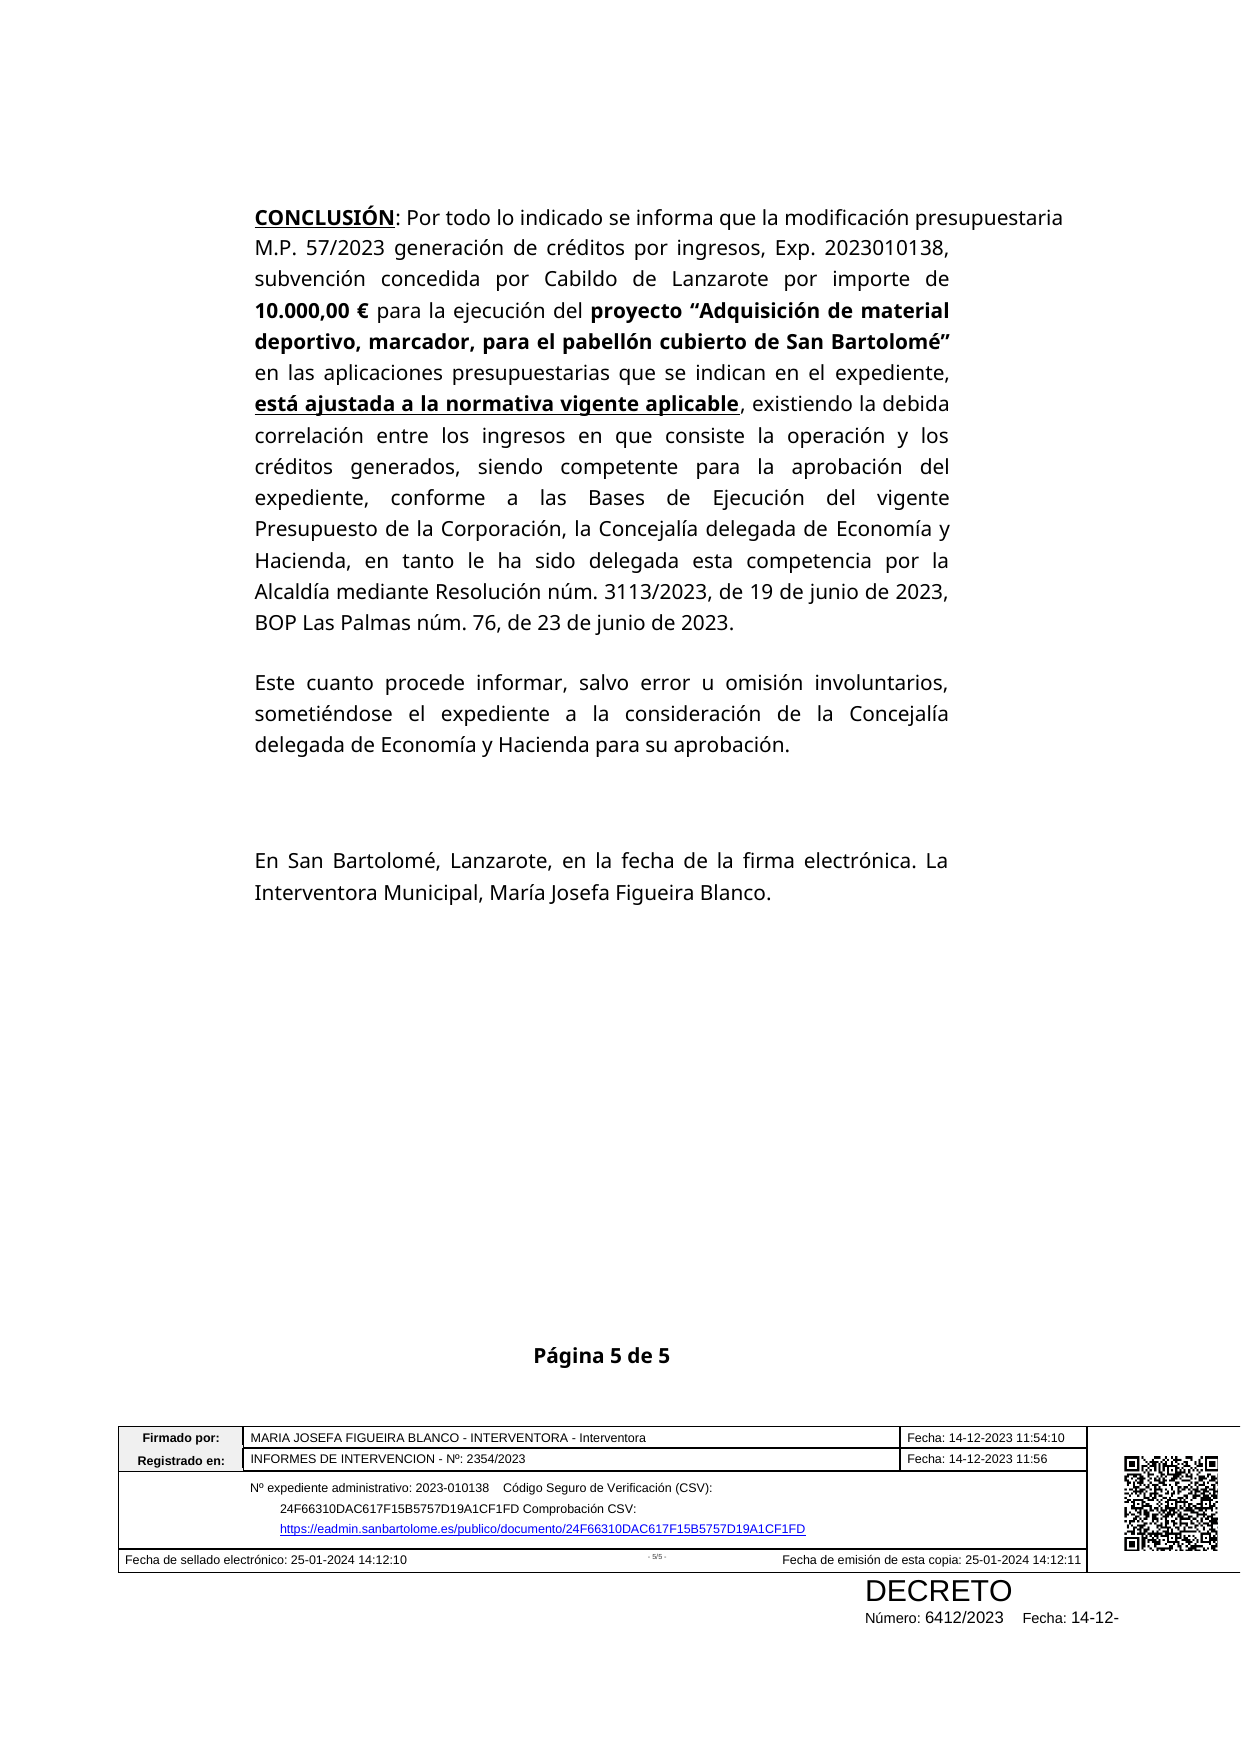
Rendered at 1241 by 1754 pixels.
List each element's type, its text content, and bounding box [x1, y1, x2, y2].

table_cell INFORMES DE INTERVENCION - Nº: 2354/2023 [244, 1449, 899, 1470]
table_cell Fecha de sellado electrónico: 25-01-2024 14:12:10 - 5/5 - Fecha de emisión de esta copia: 25-01-2024 14:12:11 [119, 1550, 1086, 1572]
text Este cuanto procede informar, salvo error u omisión involuntarios, sometiéndose el expediente a la consideración de la Concejalía delegada de Economía y Hacienda para su aprobación. [254, 668, 949, 759]
text CONCLUSIÓN: Por todo lo indicado se informa que la modificación presupuestaria [254, 203, 1122, 231]
text Página 5 de 5 [291, 1341, 912, 1369]
table_cell Nº expediente administrativo: 2023-010138 Código Seguro de Verificación (CSV): 24F66310DAC617F15B5757D19A1CF1FD Comprobación CSV: https://eadmin.sanbartolome.es/publico/documento/24F66310DAC617F15B5757D19A1CF1FD [119, 1472, 1086, 1548]
text Número: 6412/2023 Fecha: 14-12- [865, 1608, 1122, 1627]
table_cell Fecha: 14-12-2023 11:56 [901, 1449, 1086, 1470]
text DECRETO [865, 1573, 1122, 1608]
table_header MARIA JOSEFA FIGUEIRA BLANCO - INTERVENTORA - Interventora [244, 1427, 899, 1447]
text M.P. 57/2023 generación de créditos por ingresos, Exp. 2023010138, subvención concedida por Cabildo de Lanzarote por importe de 10.000,00 € para la ejecución del proyecto “Adquisición de material deportivo, marcador, para el pabellón cubierto de San Bartolomé” en las aplicaciones presupuestarias que se indican en el expediente, está ajustada a la normativa vigente aplicable, existiendo la debida correlación entre los ingresos en que consiste la operación y los créditos generados, siendo competente para la aprobación del expediente, conforme a las Bases de Ejecución del vigente Presupuesto de la Corporación, la Concejalía delegada de Economía y Hacienda, en tanto le ha sido delegada esta competencia por la Alcaldía mediante Resolución núm. 3113/2023, de 19 de junio de 2023, BOP Las Palmas núm. 76, de 23 de junio de 2023. [254, 233, 950, 637]
table_cell Registrado en: [119, 1451, 242, 1468]
text En San Bartolomé, Lanzarote, en la fecha de la firma electrónica. La Interventora Municipal, María Josefa Figueira Blanco. [254, 847, 949, 906]
table_header Fecha: 14-12-2023 11:54:10 [901, 1427, 1086, 1447]
table_header [1088, 1427, 1240, 1572]
table_header Firmado por: [119, 1427, 242, 1445]
